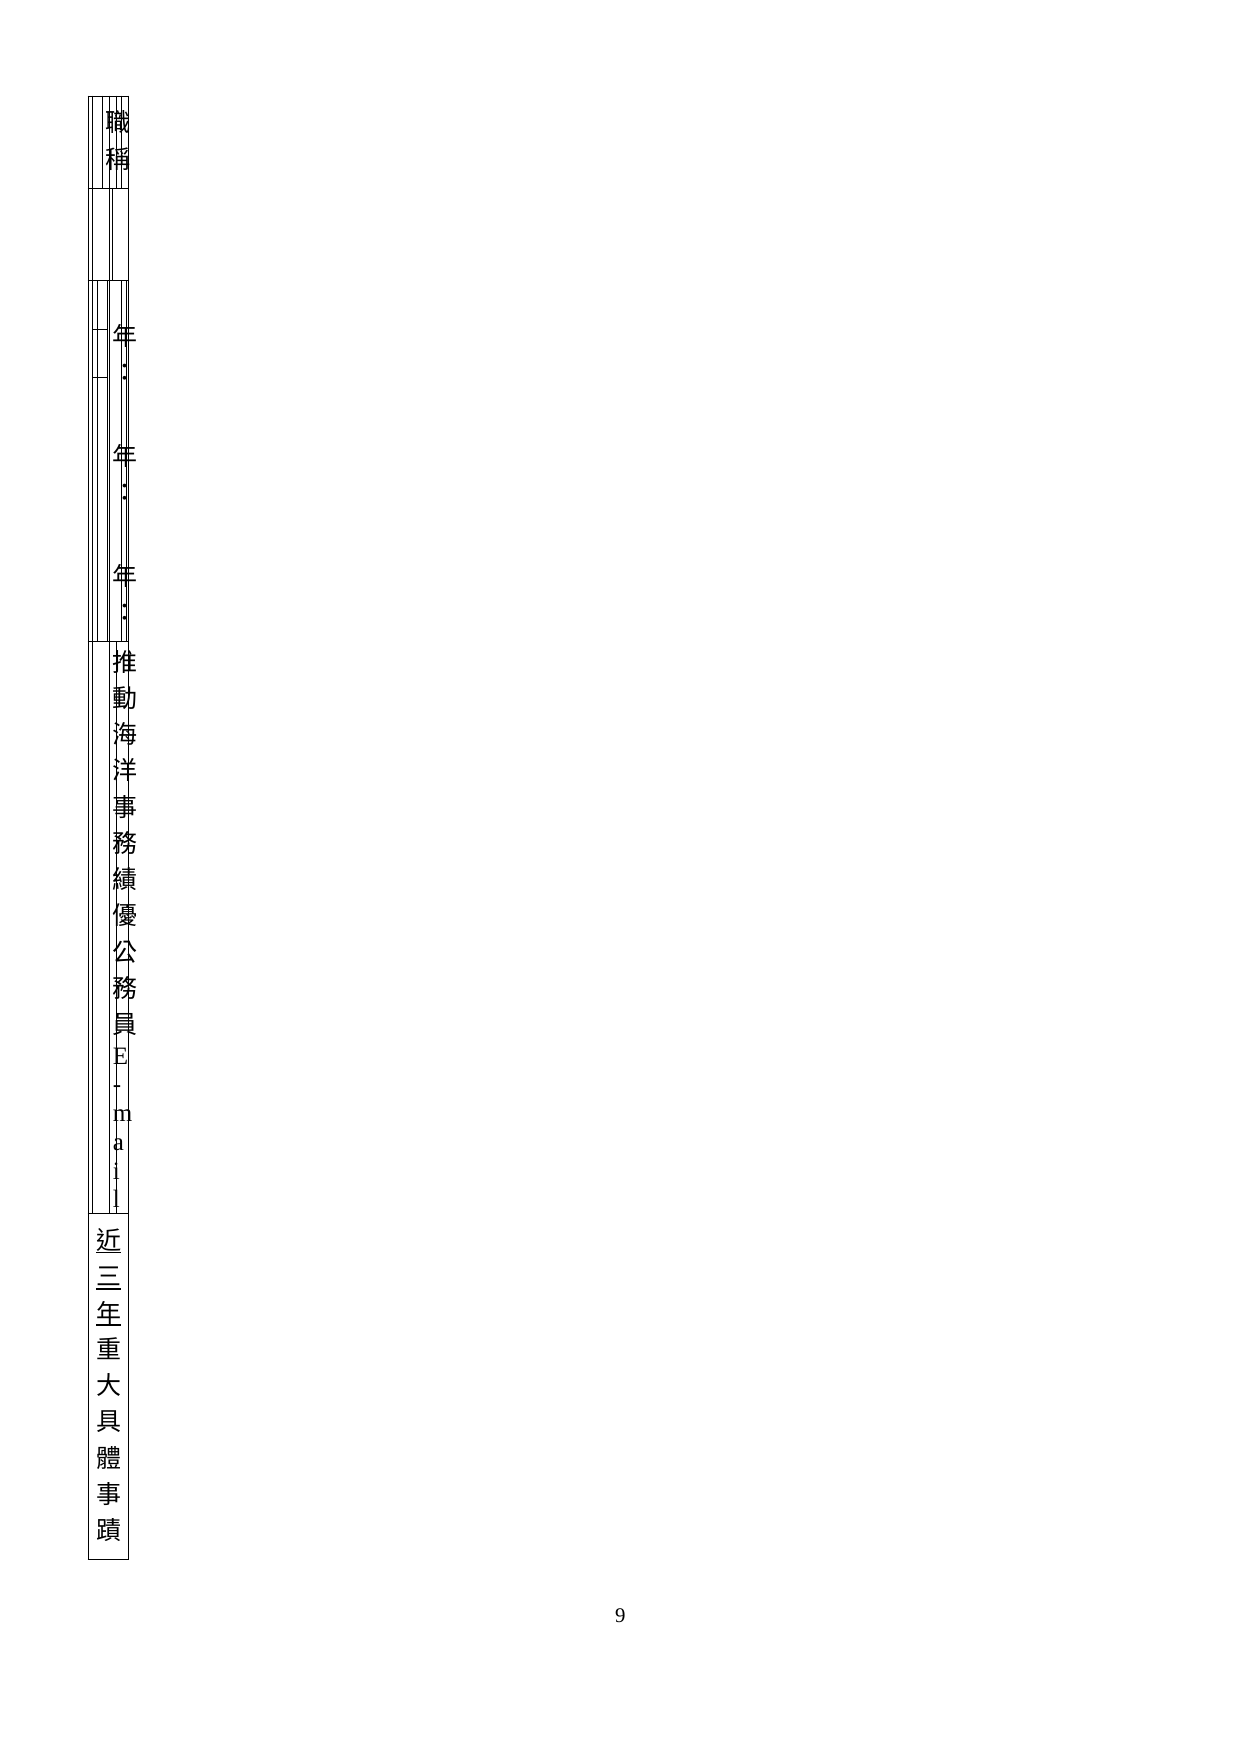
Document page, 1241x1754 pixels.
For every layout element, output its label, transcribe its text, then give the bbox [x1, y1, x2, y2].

table_cell [117, 642, 128, 662]
table_cell [120, 694, 128, 706]
table_cell 職稱 [103, 97, 109, 188]
table_cell [122, 97, 128, 118]
table_cell [117, 705, 128, 797]
table_cell [110, 97, 116, 188]
table_cell 職等 [117, 97, 121, 113]
table_cell [98, 281, 105, 328]
table_cell [98, 378, 105, 641]
table_cell 近三年重大具體事蹟 [89, 1214, 128, 1559]
table_cell [93, 642, 109, 1213]
table_cell 年： 年： 年： [110, 281, 121, 641]
table_cell [117, 841, 128, 959]
table_cell [117, 814, 128, 841]
table_cell [93, 189, 109, 280]
table_cell [117, 986, 128, 1013]
table_cell 職等 [117, 165, 121, 188]
table_cell [122, 165, 128, 188]
table_cell [117, 1031, 128, 1110]
table_cell 近五年內是否曾當選推動海洋事務績優公務員 [122, 461, 126, 567]
table_cell [98, 330, 105, 377]
table_cell [117, 961, 128, 986]
table_header [93, 97, 102, 188]
table_cell 職等 [117, 129, 121, 149]
table_cell [117, 1111, 128, 1213]
table_cell [122, 130, 128, 148]
table_cell [117, 659, 128, 692]
table_cell 推動海洋事務 績優公務員 E-mail [110, 642, 116, 1213]
table_cell [113, 189, 128, 280]
table_cell 近五年內是否曾當選推動海洋事務績優公務員 [122, 341, 126, 447]
